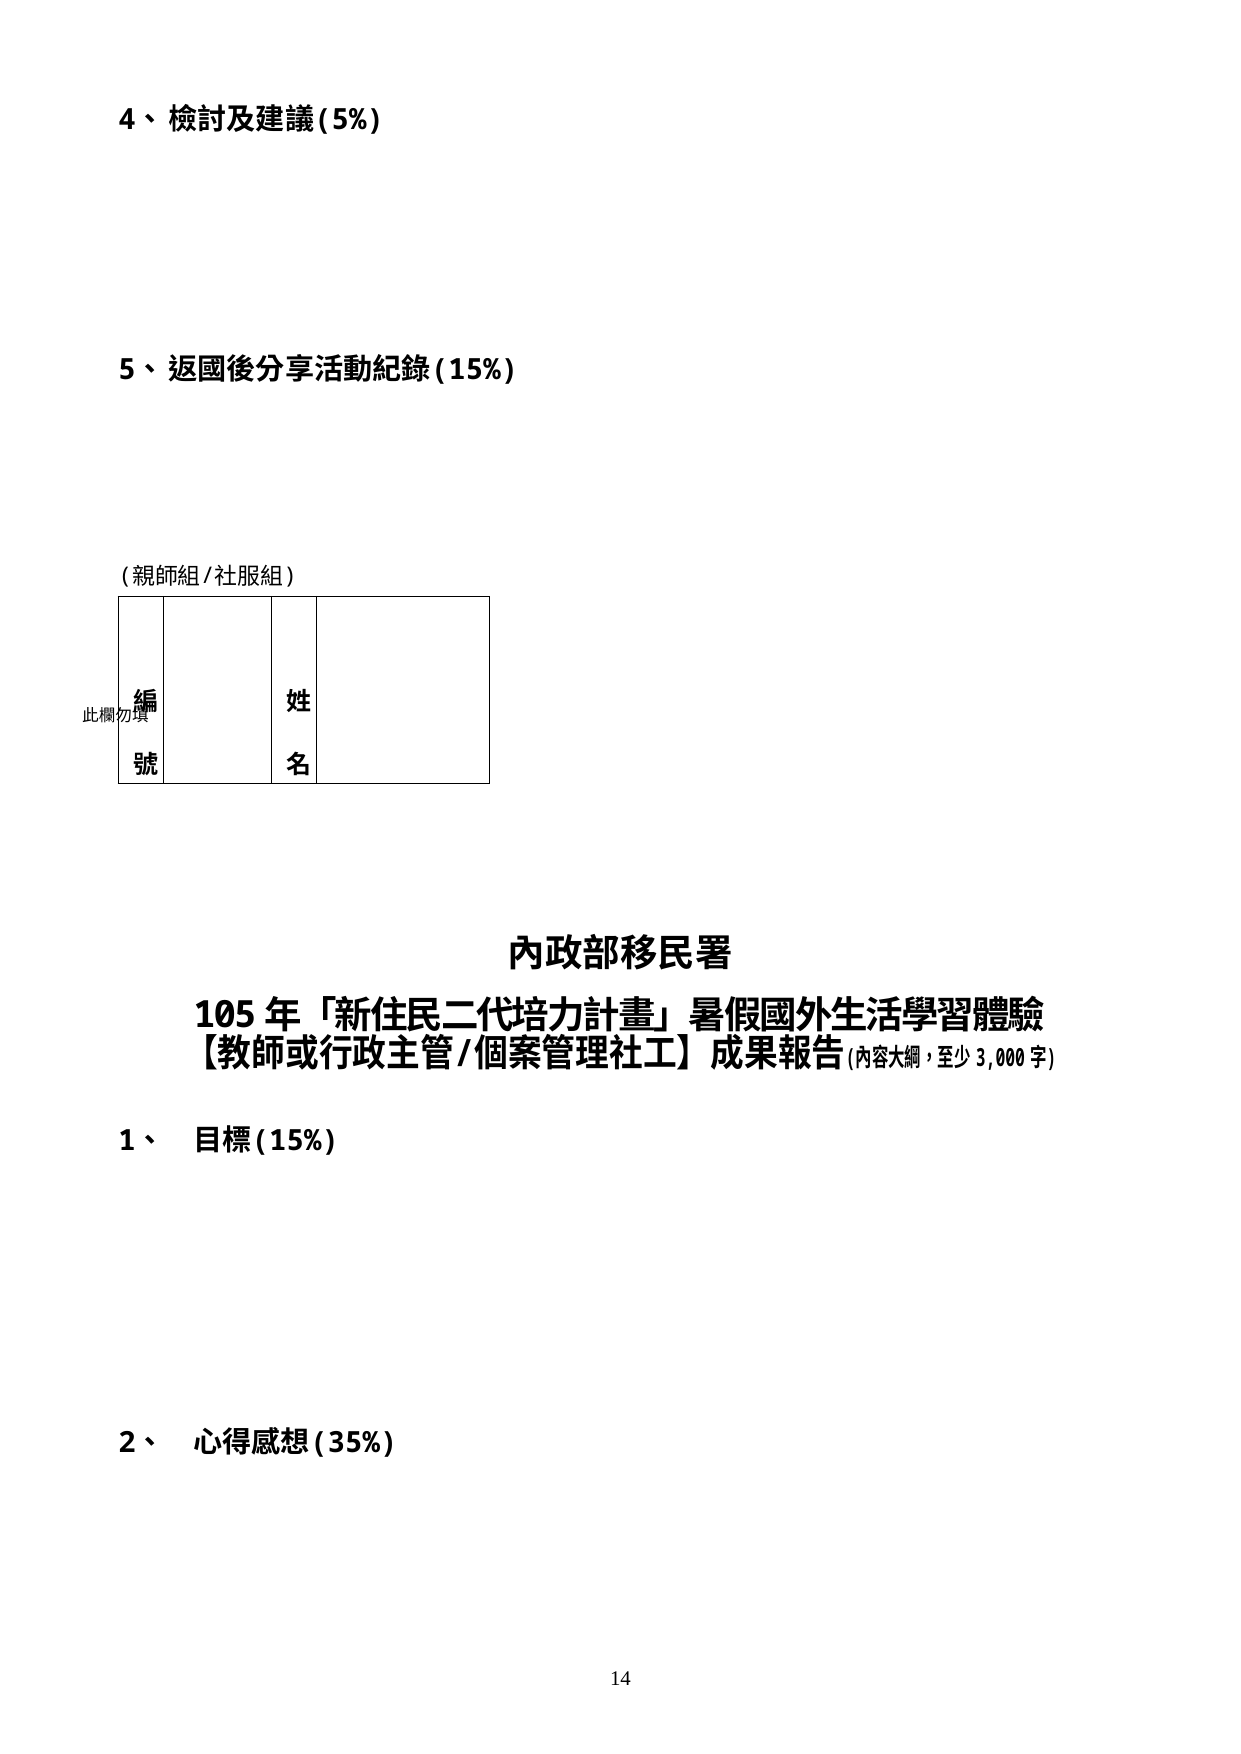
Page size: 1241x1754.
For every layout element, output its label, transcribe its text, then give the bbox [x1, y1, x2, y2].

list 檢討及建議(5%) [118, 96, 1122, 137]
list 目標(15%) [118, 1117, 1122, 1158]
text 【教師或行政主管/個案管理社工】成果報告(內容大綱，至少3,000字) [118, 1033, 1122, 1075]
text (親師組/社服組) [118, 533, 1122, 596]
text 105年「新住民二代培力計畫」暑假國外生活學習體驗 [118, 971, 1122, 1033]
table_header 姓名 [272, 597, 316, 783]
table_header [164, 597, 271, 783]
list 返國後分享活動紀錄(15%) [118, 346, 1122, 387]
list 心得感想(35%) [118, 1419, 1122, 1460]
table_header [317, 597, 489, 783]
text 內政部移民署 [118, 908, 1122, 971]
table_header 編號 [119, 597, 163, 783]
